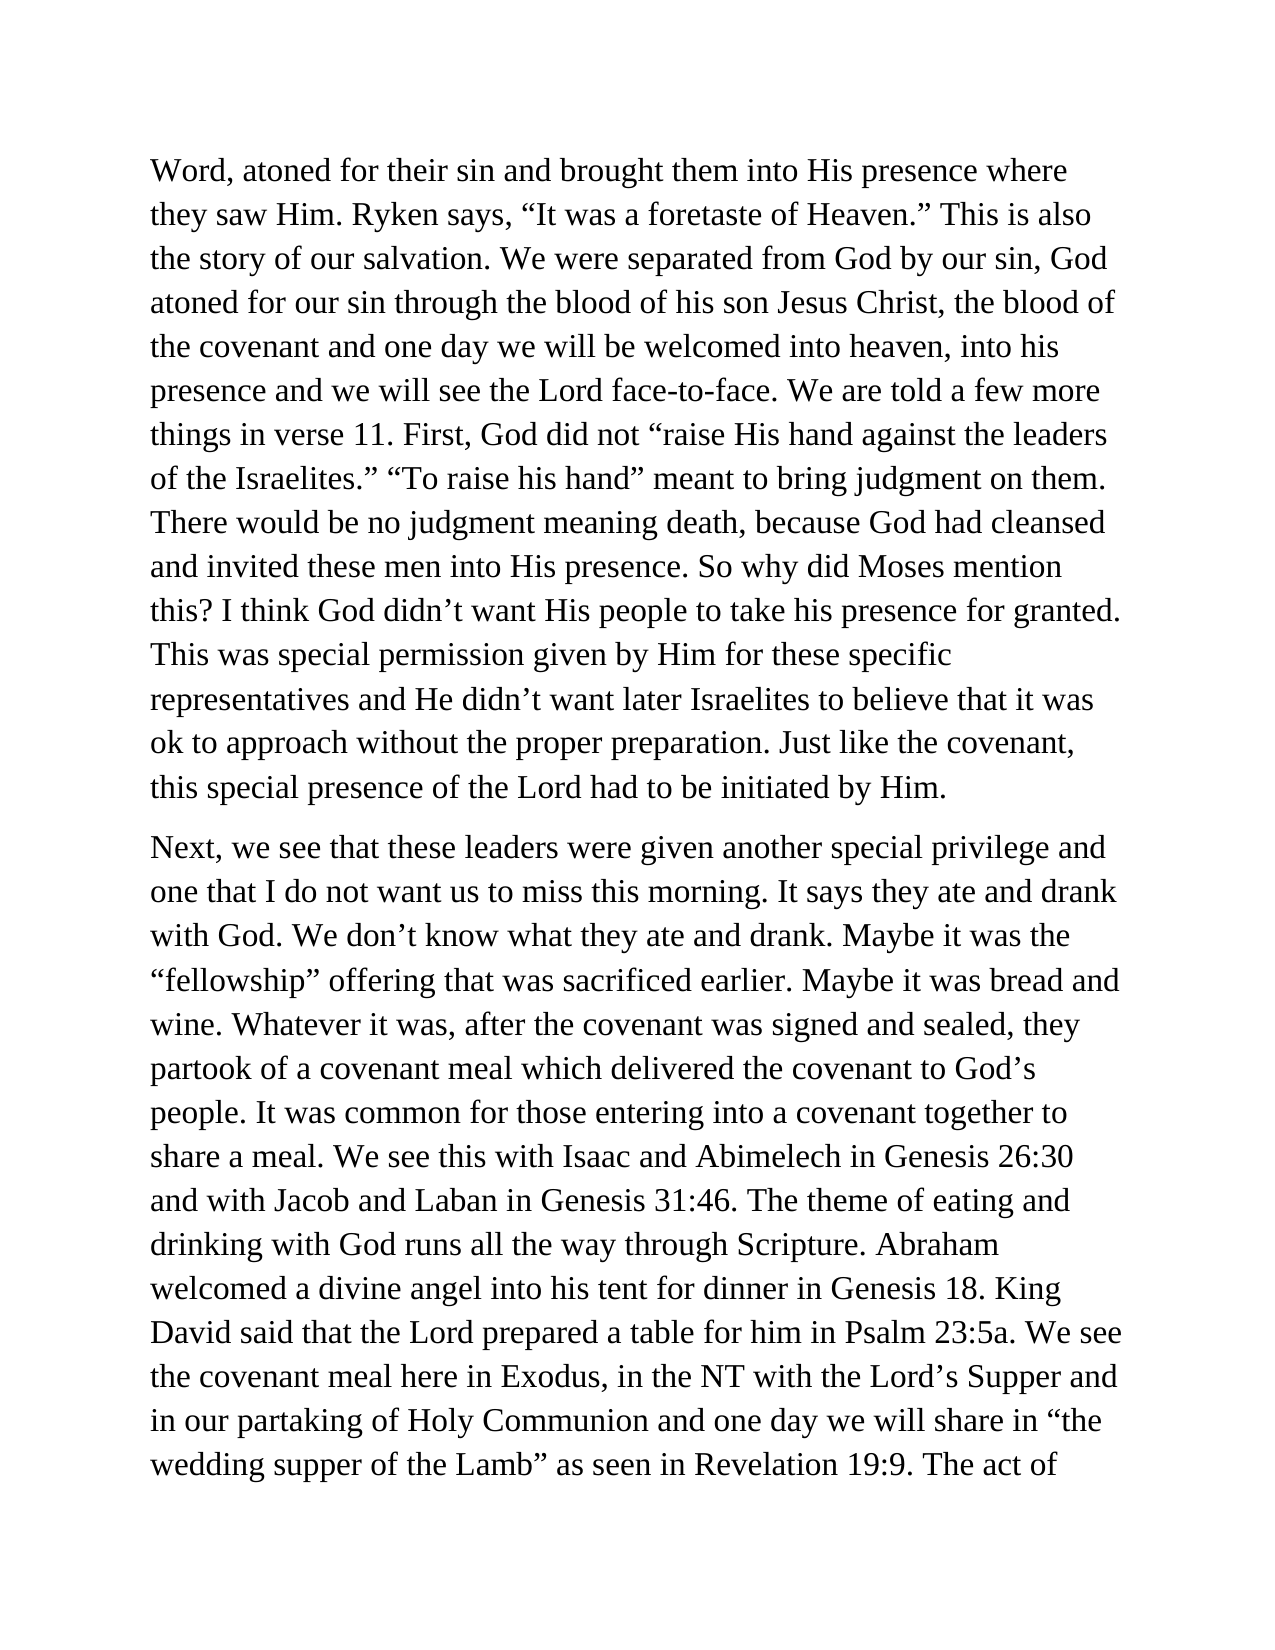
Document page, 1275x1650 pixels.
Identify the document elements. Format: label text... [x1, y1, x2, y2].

text Next, we see that these leaders were given another special privilege and one that I do not want us to miss this morning. It says they ate and drank with God. We don’t know what they ate and drank. Maybe it was the “fellowship” offering that was sacrificed earlier. Maybe it was bread and wine. Whatever it was, after the covenant was signed and sealed, they partook of a covenant meal which delivered the covenant to God’s people. It was common for those entering into a covenant together to share a meal. We see this with Isaac and Abimelech in Genesis 26:30 and with Jacob and Laban in Genesis 31:46. The theme of eating and drinking with God runs all the way through Scripture. Abraham welcomed a divine angel into his tent for dinner in Genesis 18. King David said that the Lord prepared a table for him in Psalm 23:5a. We see the covenant meal here in Exodus, in the NT with the Lord’s Supper and in our partaking of Holy Communion and one day we will share in “the wedding supper of the Lamb” as seen in Revelation 19:9. The act of [150, 828, 1125, 1483]
text Word, atoned for their sin and brought them into His presence where they saw Him. Ryken says, “It was a foretaste of Heaven.” This is also the story of our salvation. We were separated from God by our sin, God atoned for our sin through the blood of his son Jesus Christ, the blood of the covenant and one day we will be welcomed into heaven, into his presence and we will see the Lord face-to-face. We are told a few more things in verse 11. First, God did not “raise His hand against the leaders of the Israelites.” “To raise his hand” meant to bring judgment on them. There would be no judgment meaning death, because God had cleansed and invited these men into His presence. So why did Moses mention this? I think God didn’t want His people to take his presence for granted. This was special permission given by Him for these specific representatives and He didn’t want later Israelites to believe that it was ok to approach without the proper preparation. Just like the covenant, this special presence of the Lord had to be initiated by Him. [150, 150, 1125, 805]
